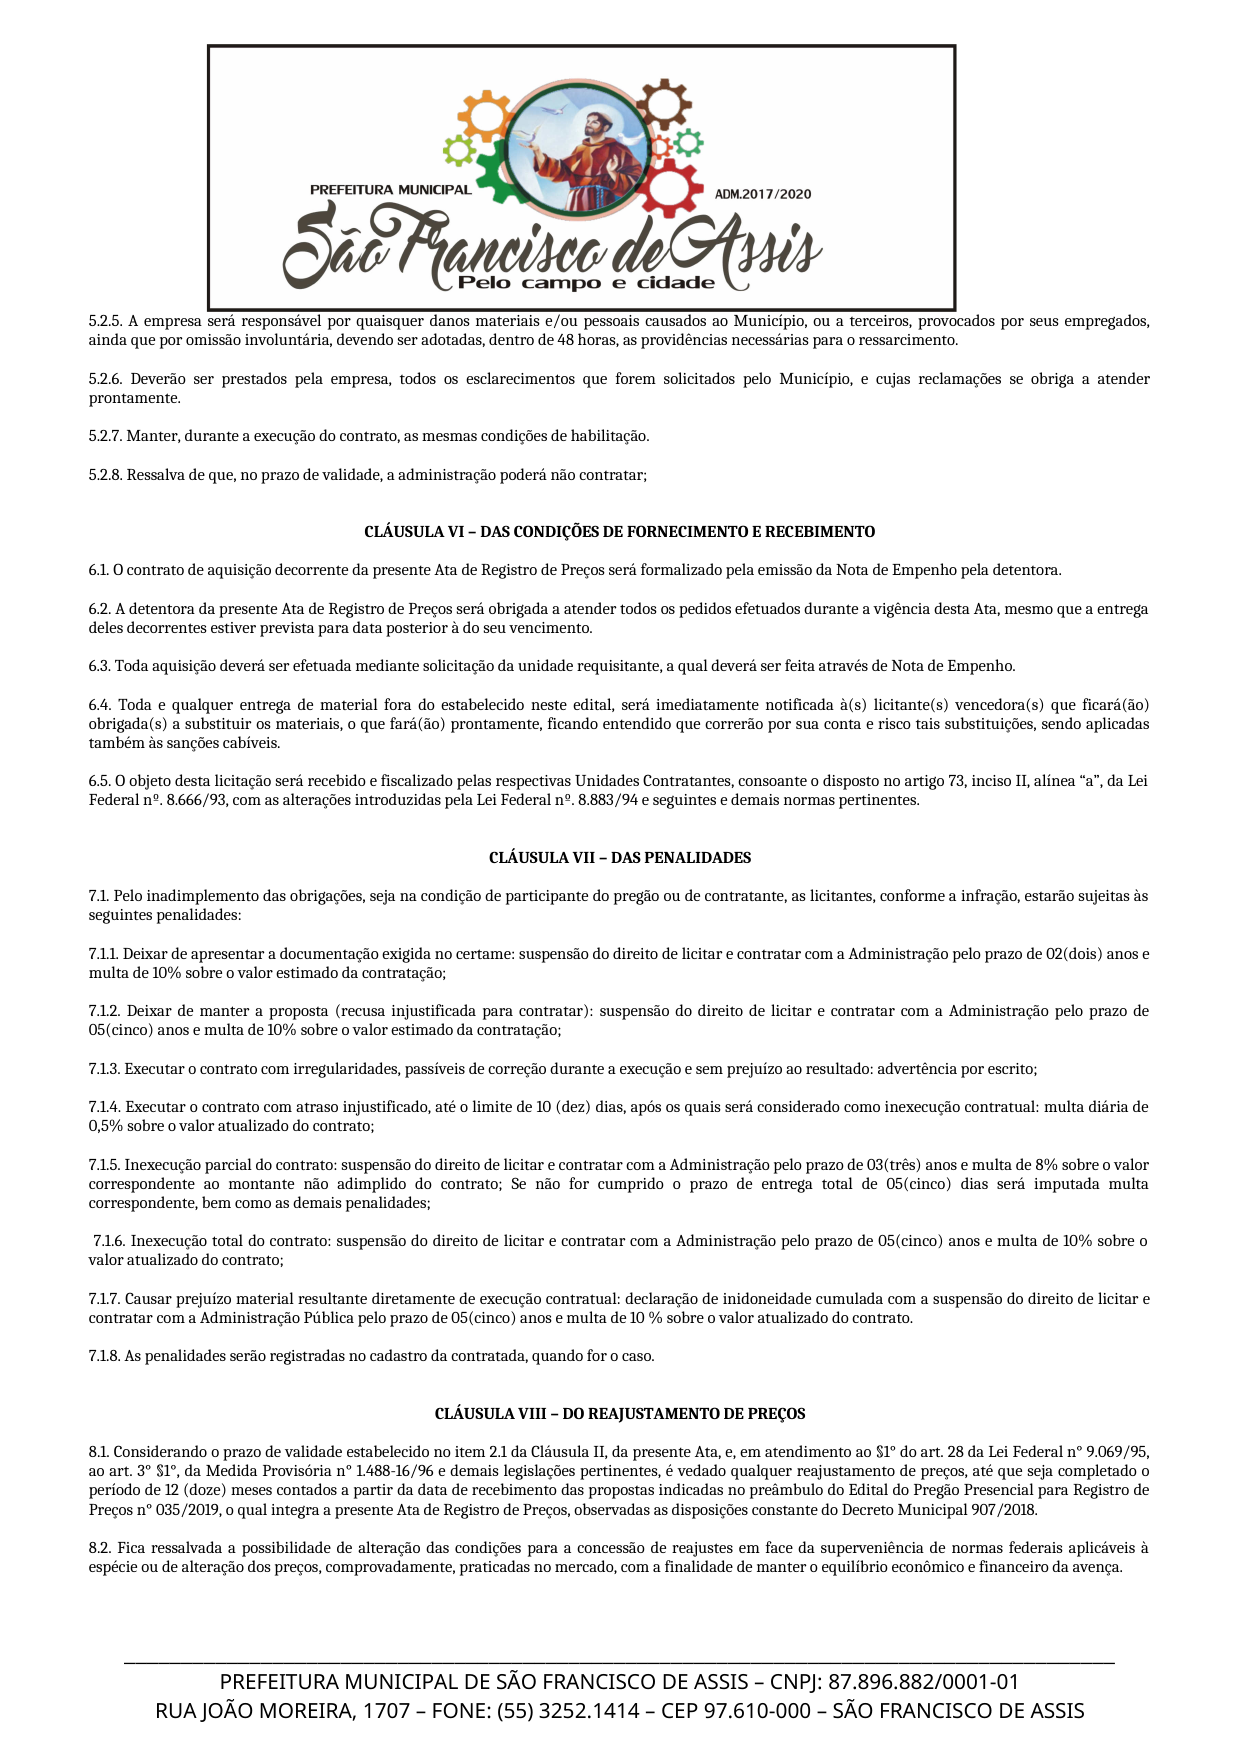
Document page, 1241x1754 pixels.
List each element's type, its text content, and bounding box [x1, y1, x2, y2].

text 5.2.7. Manter, durante a execução do contrato, as mesmas condições de habilitação. [89, 427, 1152, 446]
text 7.1.8. As penalidades serão registradas no cadastro da contratada, quando for o caso. [89, 1347, 1152, 1366]
text 5.2.8. Ressalva de que, no prazo de validade, a administração poderá não contratar; [89, 465, 1152, 484]
text 6.4. Toda e qualquer entrega de material fora do estabelecido neste edital, será imediatamente notificada à(s) licitante(s) vencedora(s) que ficará(ão) obrigada(s) a substituir os materiais, o que fará(ão) prontamente, ficando entendido que correrão por sua conta e risco tais substituições, sendo aplicadas também às sanções cabíveis. [89, 695, 1152, 752]
text 8.1. Considerando o prazo de validade estabelecido no item 2.1 da Cláusula II, da presente Ata, e, em atendimento ao §1° do art. 28 da Lei Federal n° 9.069/95, ao art. 3° §1°, da Medida Provisória n° 1.488-16/96 e demais legislações pertinentes, é vedado qualquer reajustamento de preços, até que seja completado o período de 12 (doze) meses contados a partir da data de recebimento das propostas indicadas no preâmbulo do Edital do Pregão Presencial para Registro de Preços n° 035/2019, o qual integra a presente Ata de Registro de Preços, observadas as disposições constante do Decreto Municipal 907/2018. [89, 1442, 1152, 1519]
text 7.1.1. Deixar de apresentar a documentação exigida no certame: suspensão do direito de licitar e contratar com a Administração pelo prazo de 02(dois) anos e multa de 10% sobre o valor estimado da contratação; [89, 944, 1152, 982]
text 6.5. O objeto desta licitação será recebido e fiscalizado pelas respectivas Unidades Contratantes, consoante o disposto no artigo 73, inciso II, alínea “a”, da Lei Federal nº. 8.666/93, com as alterações introduzidas pela Lei Federal nº. 8.883/94 e seguintes e demais normas pertinentes. [89, 772, 1152, 810]
text CLÁUSULA VIII – DO REAJUSTAMENTO DE PREÇOS [89, 1404, 1152, 1423]
text CLÁUSULA VI – DAS CONDIÇÕES DE FORNECIMENTO E RECEBIMENTO [89, 522, 1152, 542]
text 7.1.5. Inexecução parcial do contrato: suspensão do direito de licitar e contratar com a Administração pelo prazo de 03(três) anos e multa de 8% sobre o valor correspondente ao montante não adimplido do contrato; Se não for cumprido o prazo de entrega total de 05(cinco) dias será imputada multa correspondente, bem como as demais penalidades; [89, 1155, 1152, 1212]
text 7.1. Pelo inadimplemento das obrigações, seja na condição de participante do pregão ou de contratante, as licitantes, conforme a infração, estarão sujeitas às seguintes penalidades: [89, 887, 1152, 925]
text 6.1. O contrato de aquisição decorrente da presente Ata de Registro de Preços será formalizado pela emissão da Nota de Empenho pela detentora. [89, 561, 1152, 580]
text 8.2. Fica ressalvada a possibilidade de alteração das condições para a concessão de reajustes em face da superveniência de normas federais aplicáveis à espécie ou de alteração dos preços, comprovadamente, praticadas no mercado, com a finalidade de manter o equilíbrio econômico e financeiro da avença. [89, 1538, 1152, 1577]
text 6.2. A detentora da presente Ata de Registro de Preços será obrigada a atender todos os pedidos efetuados durante a vigência desta Ata, mesmo que a entrega deles decorrentes estiver prevista para data posterior à do seu vencimento. [89, 599, 1152, 637]
text 7.1.7. Causar prejuízo material resultante diretamente de execução contratual: declaração de inidoneidade cumulada com a suspensão do direito de licitar e contratar com a Administração Pública pelo prazo de 05(cinco) anos e multa de 10 % sobre o valor atualizado do contrato. [89, 1289, 1152, 1327]
text 7.1.6. Inexecução total do contrato: suspensão do direito de licitar e contratar com a Administração pelo prazo de 05(cinco) anos e multa de 10% sobre o valor atualizado do contrato; [89, 1232, 1152, 1270]
text CLÁUSULA VII – DAS PENALIDADES [89, 848, 1152, 867]
text 7.1.4. Executar o contrato com atraso injustificado, até o limite de 10 (dez) dias, após os quais será considerado como inexecução contratual: multa diária de 0,5% sobre o valor atualizado do contrato; [89, 1097, 1152, 1136]
text 7.1.2. Deixar de manter a proposta (recusa injustificada para contratar): suspensão do direito de licitar e contratar com a Administração pelo prazo de 05(cinco) anos e multa de 10% sobre o valor estimado da contratação; [89, 1002, 1152, 1040]
text 5.2.5. A empresa será responsável por quaisquer danos materiais e/ou pessoais causados ao Município, ou a terceiros, provocados por seus empregados, ainda que por omissão involuntária, devendo ser adotadas, dentro de 48 horas, as providências necessárias para o ressarcimento. [89, 312, 1152, 350]
text 5.2.6. Deverão ser prestados pela empresa, todos os esclarecimentos que forem solicitados pelo Município, e cujas reclamações se obriga a atender prontamente. [89, 369, 1152, 407]
text 7.1.3. Executar o contrato com irregularidades, passíveis de correção durante a execução e sem prejuízo ao resultado: advertência por escrito; [89, 1059, 1152, 1078]
text 6.3. Toda aquisição deverá ser efetuada mediante solicitação da unidade requisitante, a qual deverá ser feita através de Nota de Empenho. [89, 657, 1152, 676]
